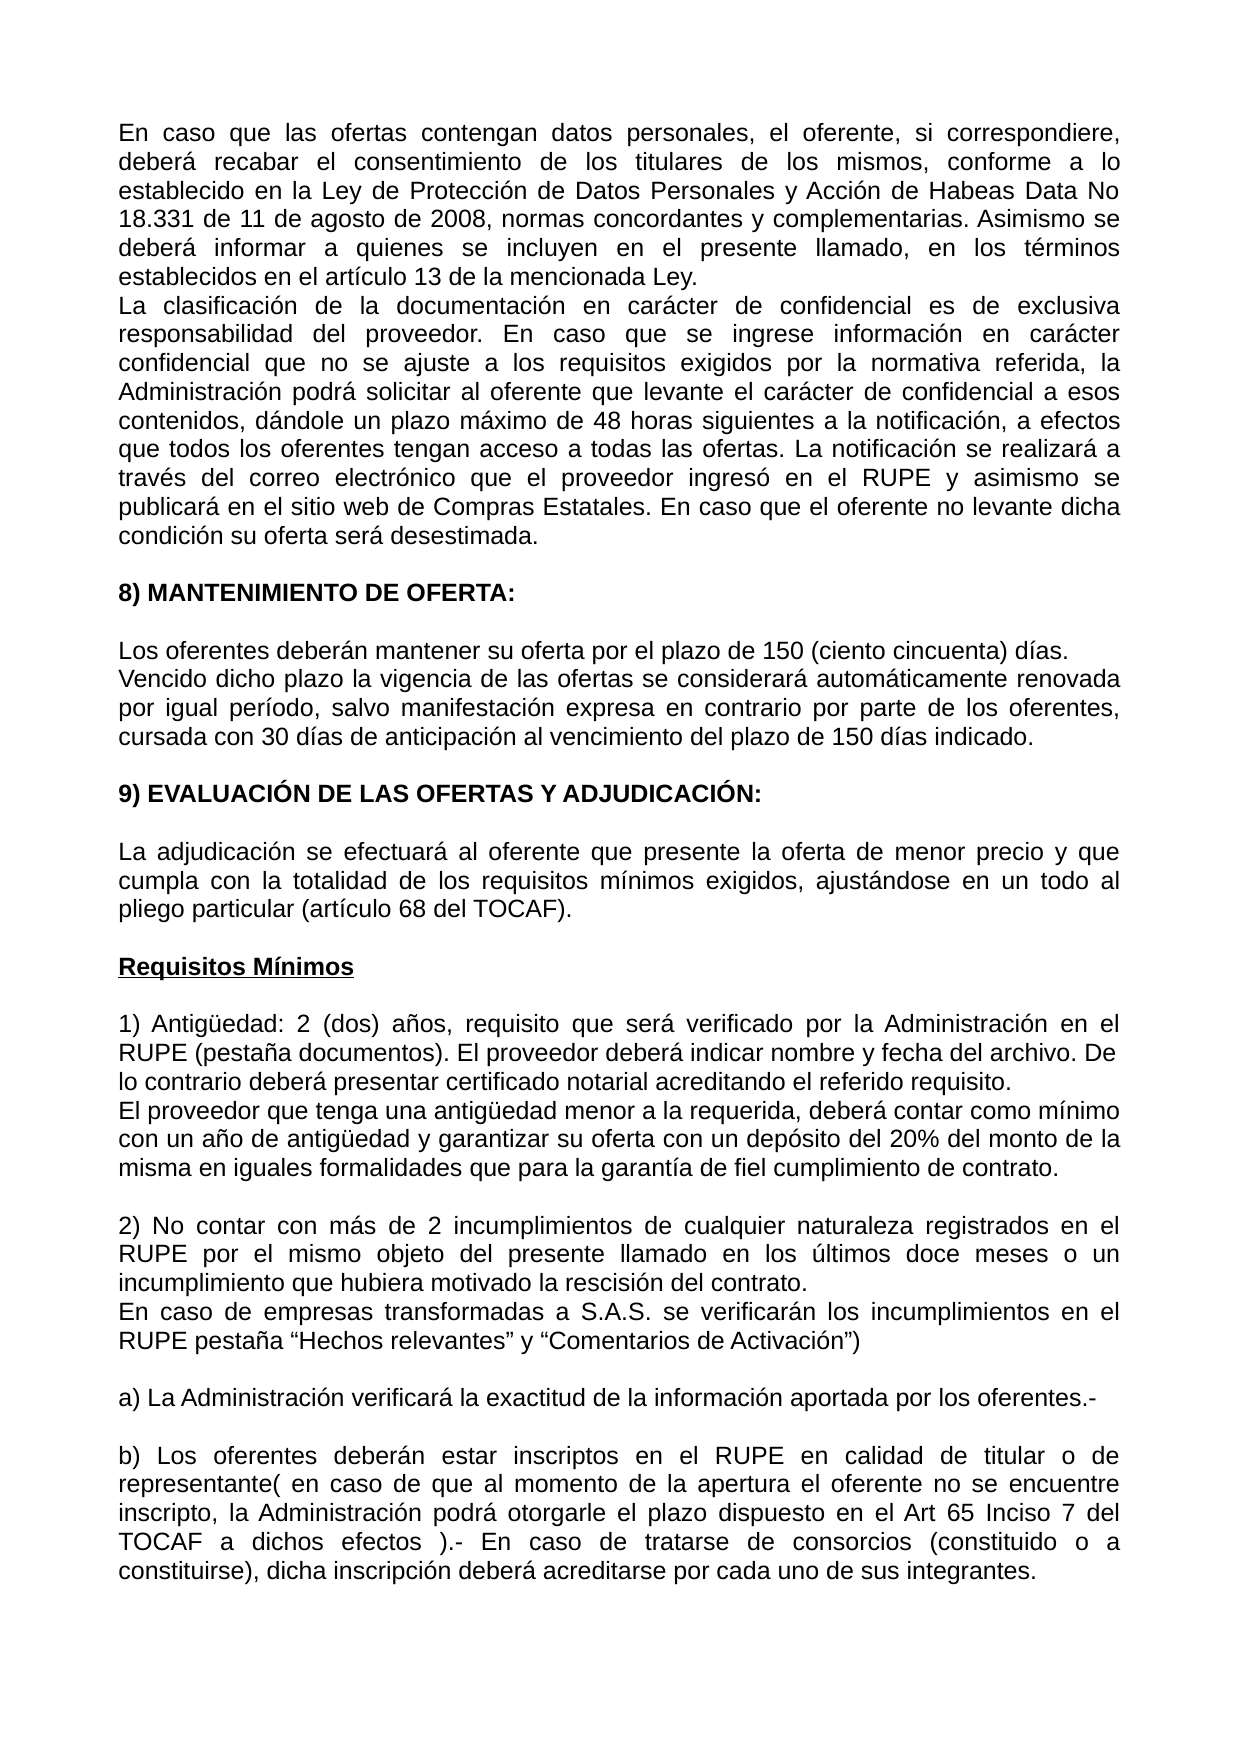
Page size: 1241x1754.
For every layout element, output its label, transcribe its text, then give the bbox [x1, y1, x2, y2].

text La adjudicación se efectuará al oferente que presente la oferta de menor precio y que cumpla con la totalidad de los requisitos mínimos exigidos, ajustándose en un todo al pliego particular (artículo 68 del TOCAF). [118, 837, 1122, 923]
text 8) MANTENIMIENTO DE OFERTA: [118, 578, 1122, 607]
text El proveedor que tenga una antigüedad menor a la requerida, deberá contar como mínimo con un año de antigüedad y garantizar su oferta con un depósito del 20% del monto de la misma en iguales formalidades que para la garantía de fiel cumplimiento de contrato. [118, 1096, 1122, 1182]
text En caso de empresas transformadas a S.A.S. se verificarán los incumplimientos en el RUPE pestaña “Hechos relevantes” y “Comentarios de Activación”) [118, 1297, 1122, 1354]
text Requisitos Mínimos [118, 952, 1122, 981]
text Los oferentes deberán mantener su oferta por el plazo de 150 (ciento cincuenta) días. [118, 636, 1122, 664]
text 9) EVALUACIÓN DE LAS OFERTAS Y ADJUDICACIÓN: [118, 779, 1122, 808]
text lo contrario deberá presentar certificado notarial acreditando el referido requisito. [118, 1067, 1122, 1096]
text Vencido dicho plazo la vigencia de las ofertas se considerará automáticamente renovada por igual período, salvo manifestación expresa en contrario por parte de los oferentes, cursada con 30 días de anticipación al vencimiento del plazo de 150 días indicado. [118, 664, 1122, 751]
text En caso que las ofertas contengan datos personales, el oferente, si correspondiere, deberá recabar el consentimiento de los titulares de los mismos, conforme a lo establecido en la Ley de Protección de Datos Personales y Acción de Habeas Data No 18.331 de 11 de agosto de 2008, normas concordantes y complementarias. Asimismo se deberá informar a quienes se incluyen en el presente llamado, en los términos establecidos en el artículo 13 de la mencionada Ley. [118, 118, 1122, 291]
text 2) No contar con más de 2 incumplimientos de cualquier naturaleza registrados en el RUPE por el mismo objeto del presente llamado en los últimos doce meses o un incumplimiento que hubiera motivado la rescisión del contrato. [118, 1211, 1122, 1297]
text a) La Administración verificará la exactitud de la información aportada por los oferentes.- [118, 1383, 1122, 1412]
text b) Los oferentes deberán estar inscriptos en el RUPE en calidad de titular o de representante( en caso de que al momento de la apertura el oferente no se encuentre inscripto, la Administración podrá otorgarle el plazo dispuesto en el Art 65 Inciso 7 del TOCAF a dichos efectos ).- En caso de tratarse de consorcios (constituido o a constituirse), dicha inscripción deberá acreditarse por cada uno de sus integrantes. [118, 1441, 1122, 1584]
text La clasificación de la documentación en carácter de confidencial es de exclusiva responsabilidad del proveedor. En caso que se ingrese información en carácter confidencial que no se ajuste a los requisitos exigidos por la normativa referida, la Administración podrá solicitar al oferente que levante el carácter de confidencial a esos contenidos, dándole un plazo máximo de 48 horas siguientes a la notificación, a efectos que todos los oferentes tengan acceso a todas las ofertas. La notificación se realizará a través del correo electrónico que el proveedor ingresó en el RUPE y asimismo se publicará en el sitio web de Compras Estatales. En caso que el oferente no levante dicha condición su oferta será desestimada. [118, 291, 1122, 549]
text 1) Antigüedad: 2 (dos) años, requisito que será verificado por la Administración en el RUPE (pestaña documentos). El proveedor deberá indicar nombre y fecha del archivo. De [118, 1009, 1122, 1067]
